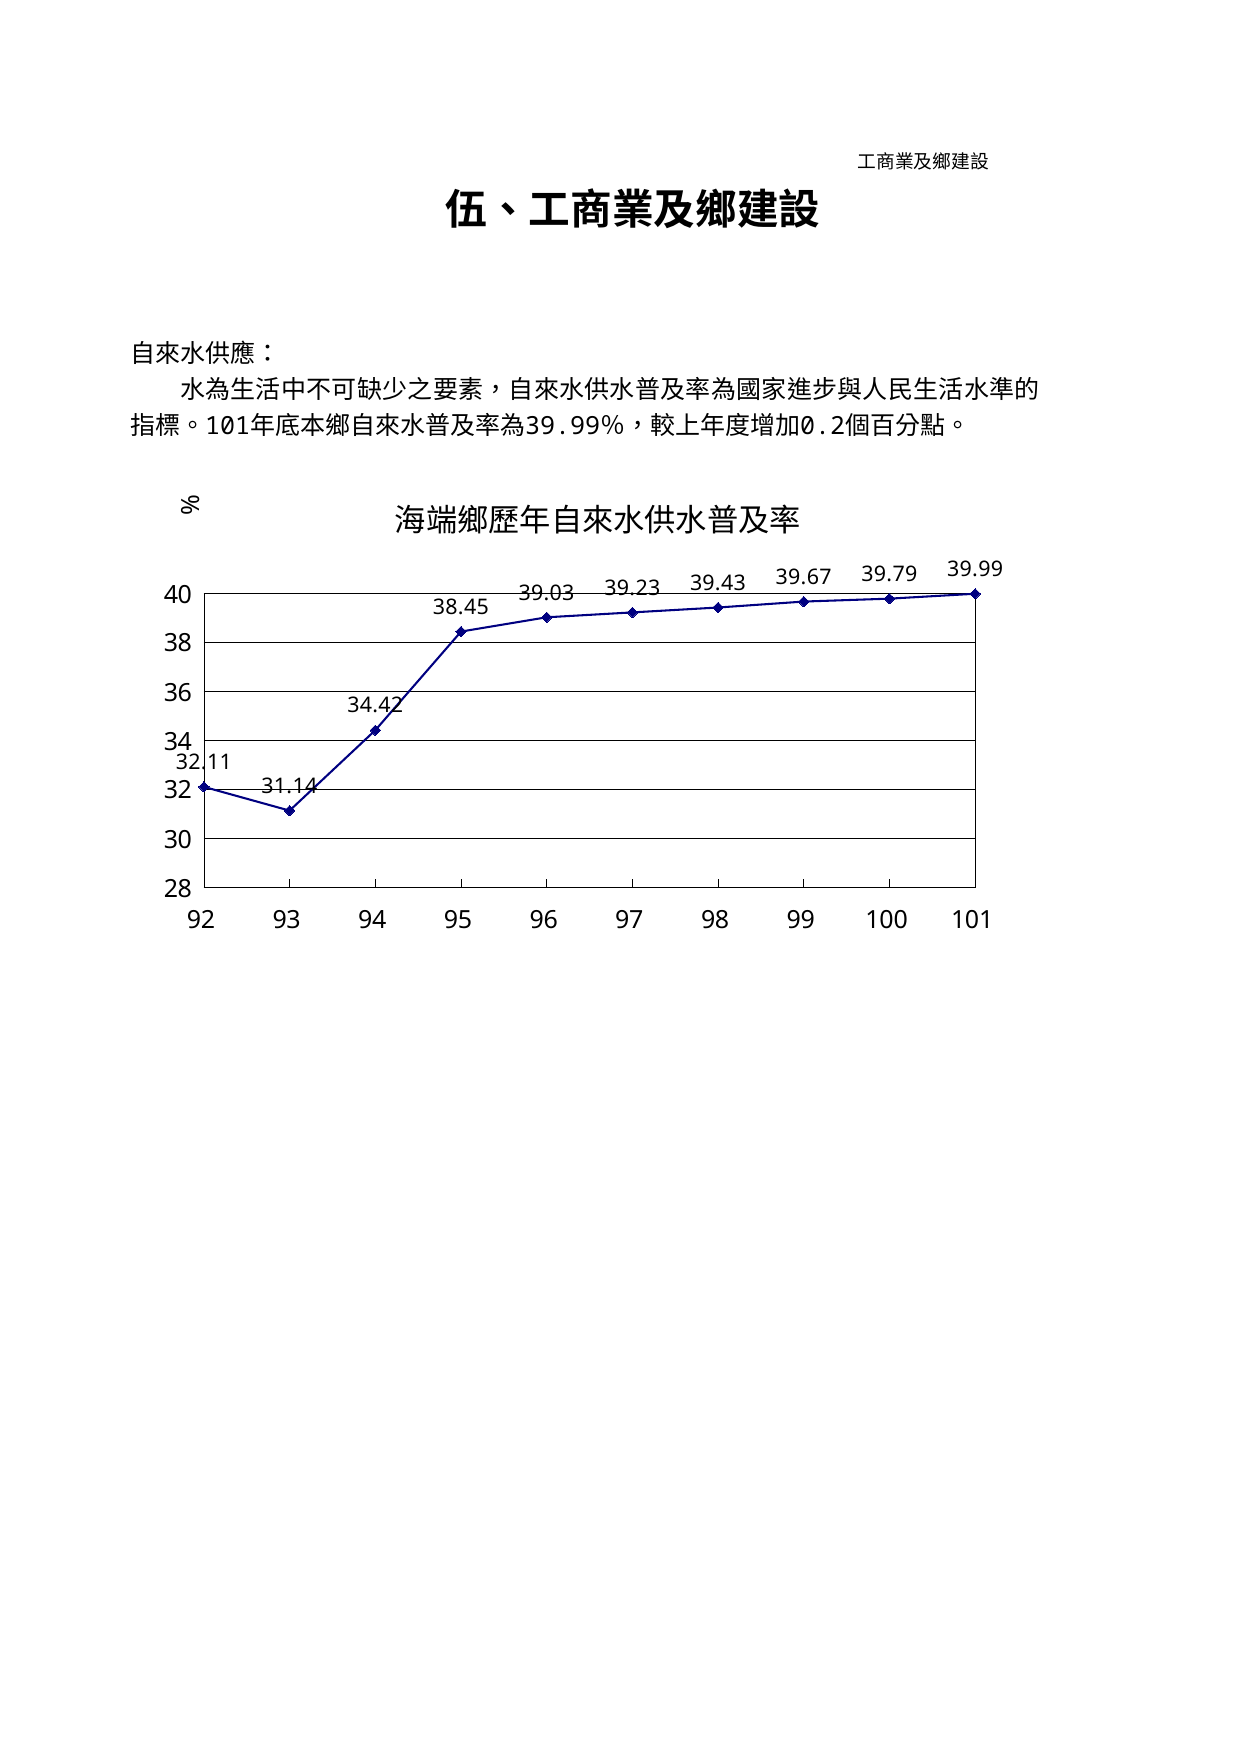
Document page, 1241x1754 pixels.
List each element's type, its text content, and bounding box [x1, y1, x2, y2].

text 自來水供應： [130, 333, 1136, 369]
text 水為生活中不可缺少之要素，自來水供水普及率為國家進步與人民生活水準的指標。101年底本鄉自來水普及率為39.99％，較上年度增加0.2個百分點。 [130, 369, 1042, 442]
text 伍、工商業及鄉建設 [130, 176, 1136, 237]
text 工商業及鄉建設 [857, 136, 1015, 174]
